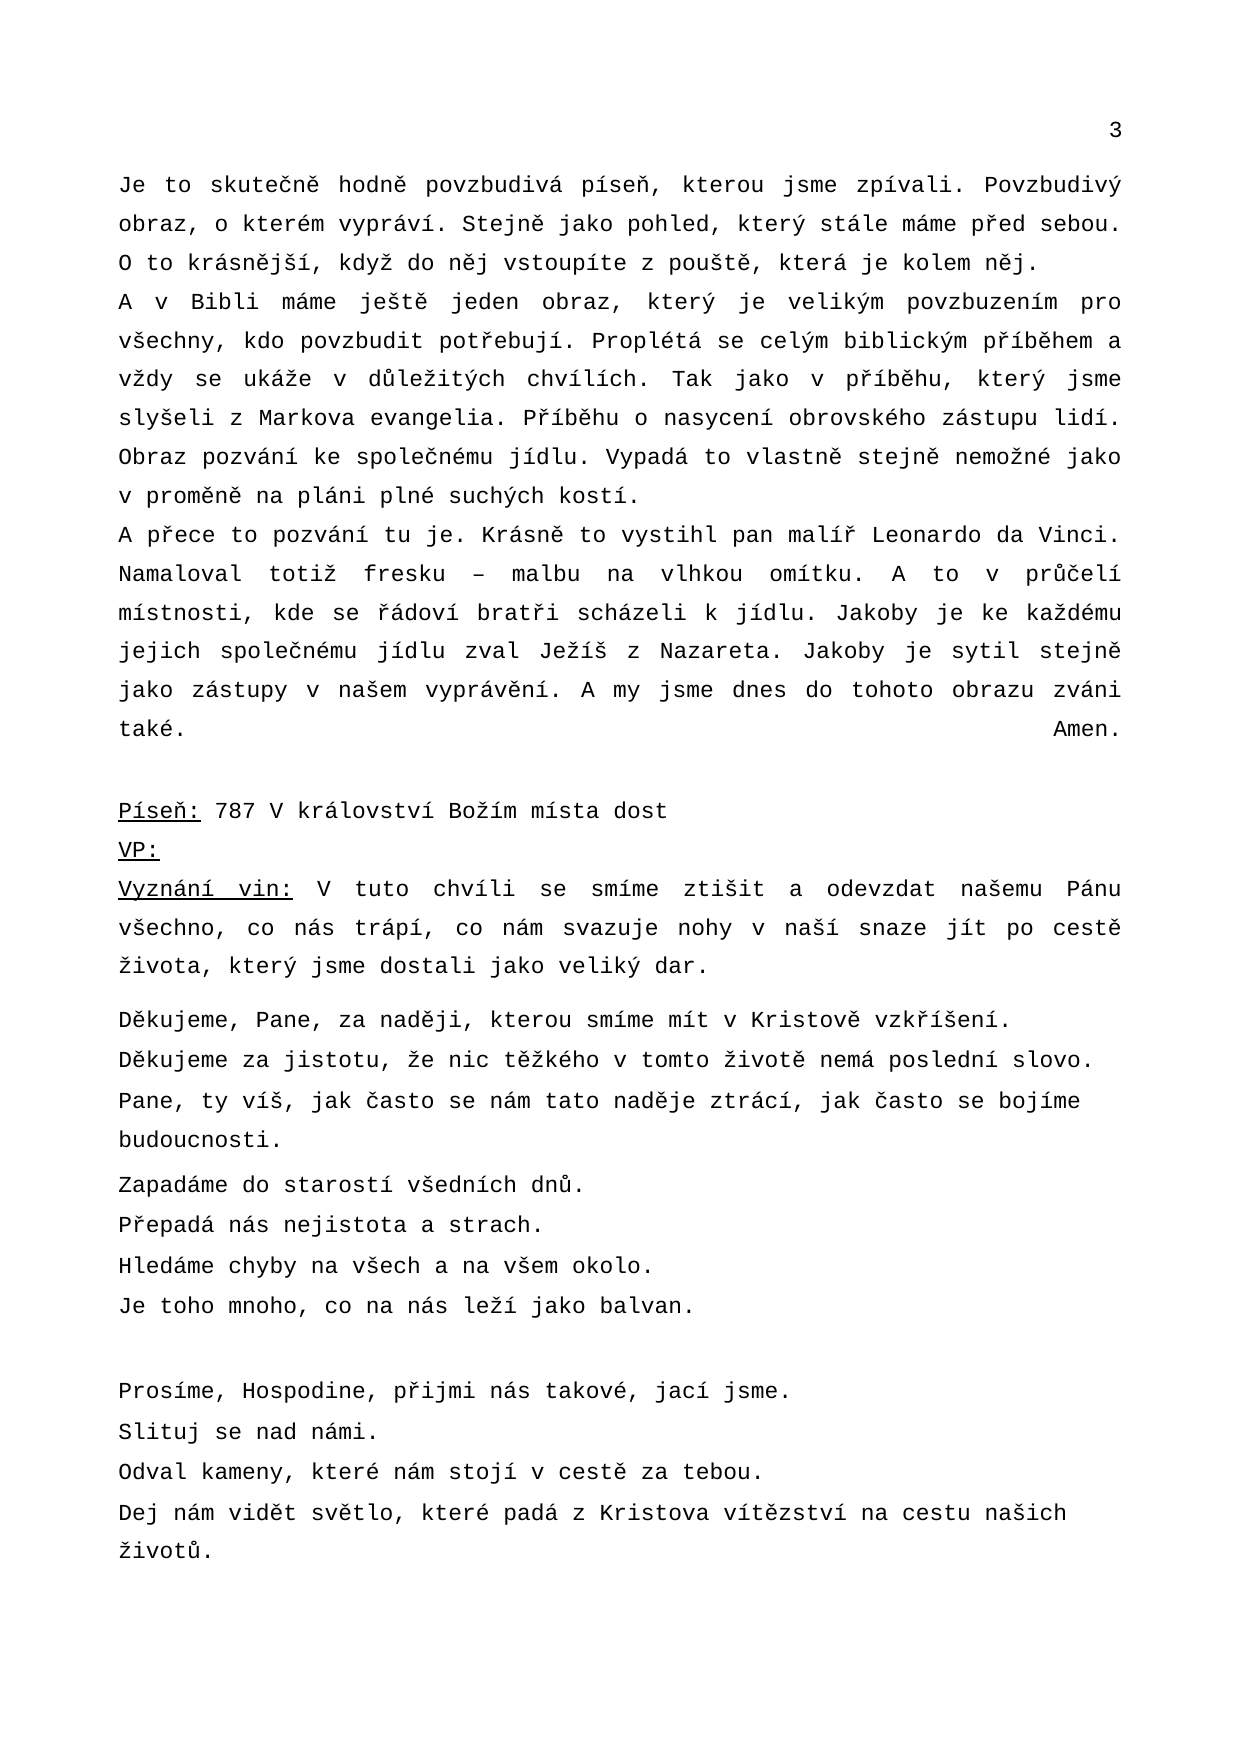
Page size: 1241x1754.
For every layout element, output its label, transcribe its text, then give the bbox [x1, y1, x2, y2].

text A přece to pozvání tu je. Krásně to vystihl pan malíř Leonardo da Vinci. Namaloval totiž fresku – malbu na vlhkou omítku. A to v průčelí místnosti, kde se řádoví bratři scházeli k jídlu. Jakoby je ke každému jejich společnému jídlu zval Ježíš z Nazareta. Jakoby je sytil stejně jako zástupy v našem vyprávění. A my jsme dnes do tohoto obrazu zváni také. Amen. [118, 523, 1122, 743]
text Hledáme chyby na všech a na všem okolo. [118, 1254, 1122, 1280]
text VP: [118, 838, 1122, 864]
text Děkujeme za jistotu, že nic těžkého v tomto životě nemá poslední slovo. [118, 1049, 1122, 1075]
text Zapadáme do starostí všedních dnů. [118, 1173, 1122, 1199]
text Přepadá nás nejistota a strach. [118, 1213, 1122, 1239]
text Děkujeme, Pane, za naději, kterou smíme mít v Kristově vzkříšení. [118, 1008, 1122, 1034]
text Je toho mnoho, co na nás leží jako balvan. [118, 1294, 1122, 1321]
text Je to skutečně hodně povzbudivá píseň, kterou jsme zpívali. Povzbudivý obraz, o kterém vypráví. Stejně jako pohled, který stále máme před sebou. O to krásnější, když do něj vstoupíte z pouště, která je kolem něj. [118, 173, 1122, 277]
text Odval kameny, které nám stojí v cestě za tebou. [118, 1461, 1122, 1486]
text Prosíme, Hospodine, přijmi nás takové, jací jsme. [118, 1379, 1122, 1405]
text Pane, ty víš, jak často se nám tato naděje ztrácí, jak často se bojíme budoucnosti. [118, 1089, 1122, 1154]
text Píseň: 787 V království Božím místa dost [118, 799, 1122, 825]
text A v Bibli máme ještě jeden obraz, který je velikým povzbuzením pro všechny, kdo povzbudit potřebují. Proplétá se celým biblickým příběhem a vždy se ukáže v důležitých chvílích. Tak jako v příběhu, který jsme slyšeli z Markova evangelia. Příběhu o nasycení obrovského zástupu lidí. Obraz pozvání ke společnému jídlu. Vypadá to vlastně stejně nemožné jako v proměně na pláni plné suchých kostí. [118, 290, 1122, 510]
text Dej nám vidět světlo, které padá z Kristova vítězství na cestu našich životů. [118, 1501, 1122, 1566]
text Slituj se nad námi. [118, 1420, 1122, 1446]
text Vyznání vin: V tuto chvíli se smíme ztišit a odevzdat našemu Pánu všechno, co nás trápí, co nám svazuje nohy v naší snaze jít po cestě života, který jsme dostali jako veliký dar. [118, 877, 1122, 981]
